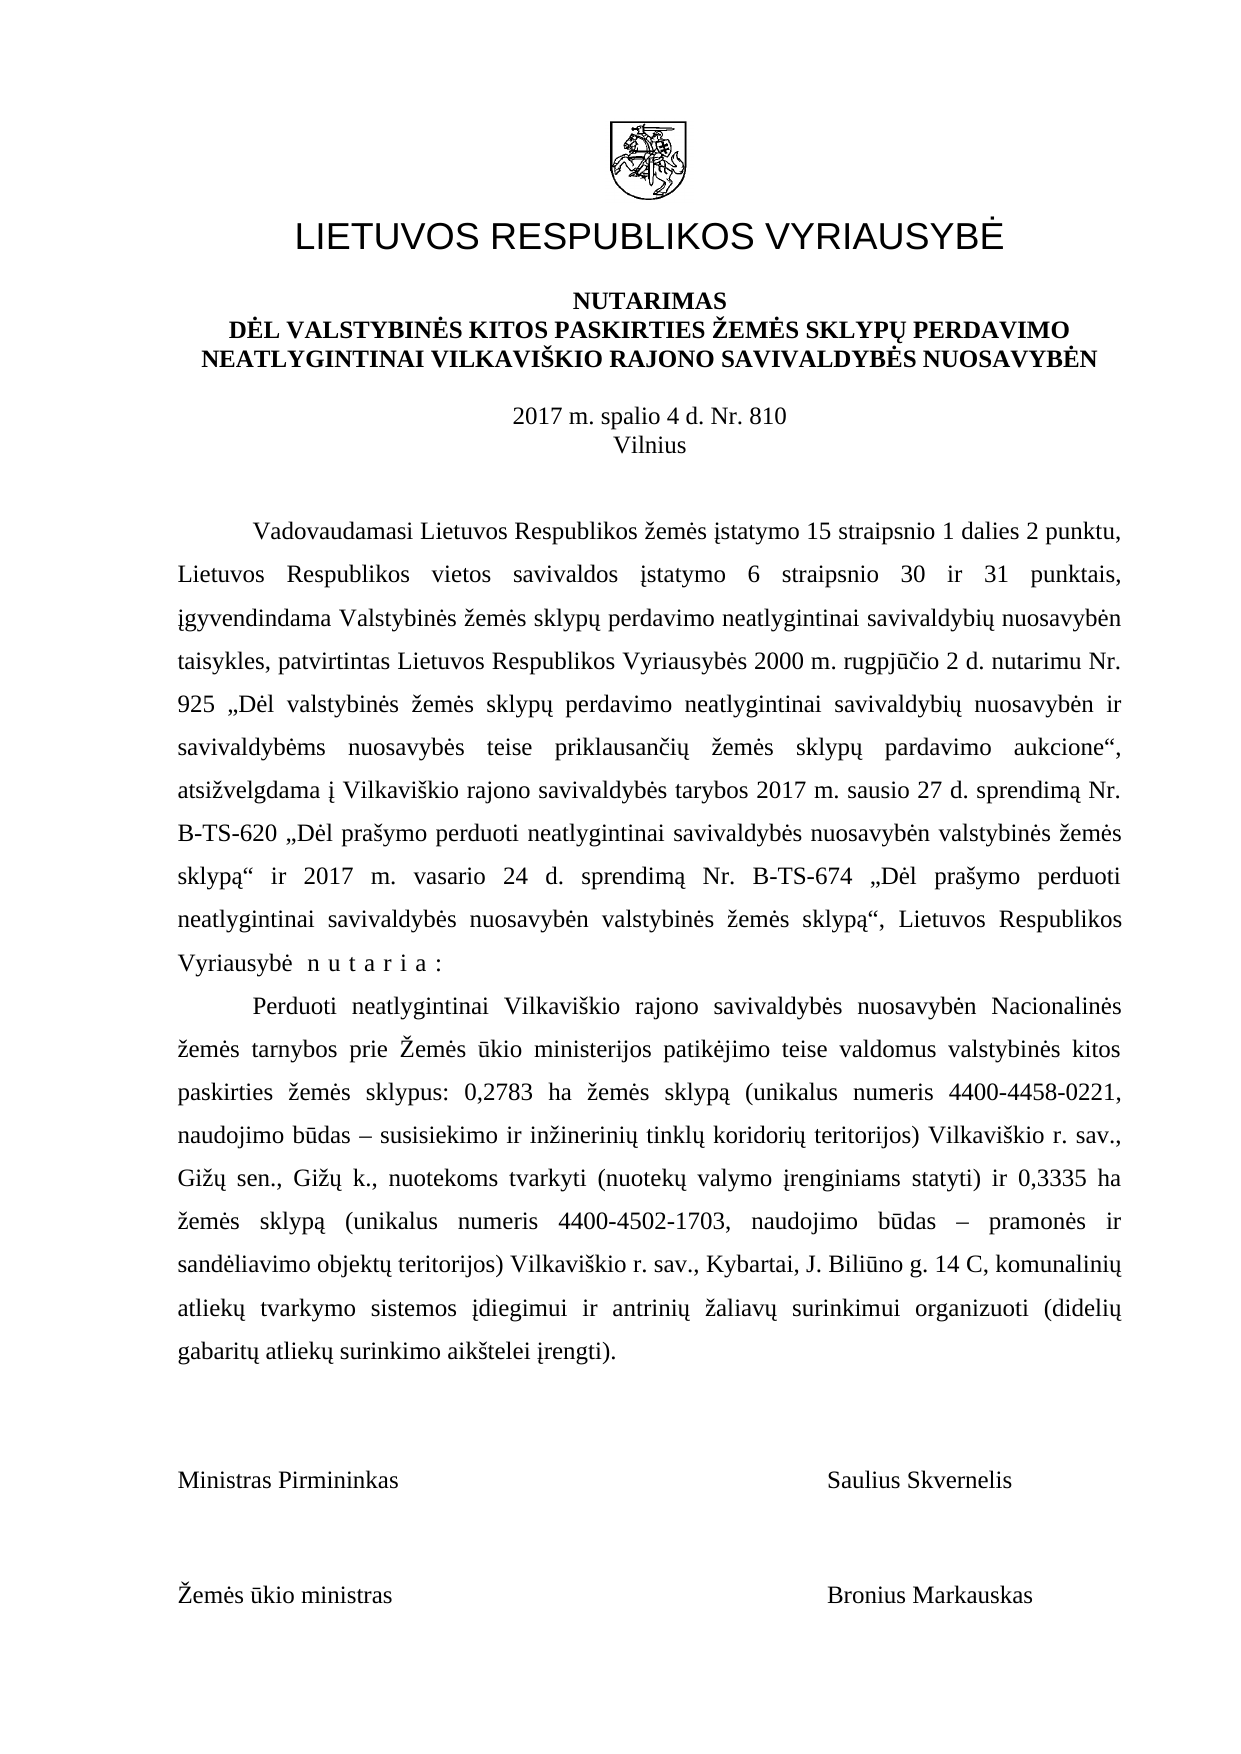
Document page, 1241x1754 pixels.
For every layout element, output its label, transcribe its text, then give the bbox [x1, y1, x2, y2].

text nutarimas [177, 286, 1122, 315]
text 2017 m. spalio 4 d. Nr. 810 [177, 401, 1122, 430]
text Vadovaudamasi Lietuvos Respublikos žemės įstatymo 15 straipsnio 1 dalies 2 punktu, Lietuvos Respublikos vietos savivaldos įstatymo 6 straipsnio 30 ir 31 punktais, įgyvendindama Valstybinės žemės sklypų perdavimo neatlygintinai savivaldybių nuosavybėn taisykles, patvirtintas Lietuvos Respublikos Vyriausybės 2000 m. rugpjūčio 2 d. nutarimu Nr. 925 „Dėl valstybinės žemės sklypų perdavimo neatlygintinai savivaldybių nuosavybėn ir savivaldybėms nuosavybės teise priklausančių žemės sklypų pardavimo aukcione“, atsižvelgdama į Vilkaviškio rajono savivaldybės tarybos 2017 m. sausio 27 d. sprendimą Nr. B-TS-620 „Dėl prašymo perduoti neatlygintinai savivaldybės nuosavybėn valstybinės žemės sklypą“ ir 2017 m. vasario 24 d. sprendimą Nr. B-TS-674 „Dėl prašymo perduoti neatlygintinai savivaldybės nuosavybėn valstybinės žemės sklypą“, Lietuvos Respublikos Vyriausybė nutaria: [177, 516, 1122, 976]
text Vilnius [177, 430, 1122, 459]
text Lietuvos Respublikos Vyriausybė [177, 214, 1122, 258]
text DĖL VALSTYBINĖS KITOS PASKIRTIES ŽEMĖS SKLYPŲ PERDAVIMO NEATLYGINTINAI VILKAVIŠKIO RAJONO SAVIVALDYBĖS NUOSAVYBĖN [177, 315, 1122, 373]
text Ministras Pirmininkas Saulius Skvernelis [177, 1465, 1122, 1494]
text Žemės ūkio ministras Bronius Markauskas [177, 1580, 1122, 1609]
text Perduoti neatlygintinai Vilkaviškio rajono savivaldybės nuosavybėn Nacionalinės žemės tarnybos prie Žemės ūkio ministerijos patikėjimo teise valdomus valstybinės kitos paskirties žemės sklypus: 0,2783 ha žemės sklypą (unikalus numeris 4400-4458-0221, naudojimo būdas – susisiekimo ir inžinerinių tinklų koridorių teritorijos) Vilkaviškio r. sav., Gižų sen., Gižų k., nuotekoms tvarkyti (nuotekų valymo įrenginiams statyti) ir 0,3335 ha žemės sklypą (unikalus numeris 4400-4502-1703, naudojimo būdas – pramonės ir sandėliavimo objektų teritorijos) Vilkaviškio r. sav., Kybartai, J. Biliūno g. 14 C, komunalinių atliekų tvarkymo sistemos įdiegimui ir antrinių žaliavų surinkimui organizuoti (didelių gabaritų atliekų surinkimo aikštelei įrengti). [177, 991, 1122, 1364]
